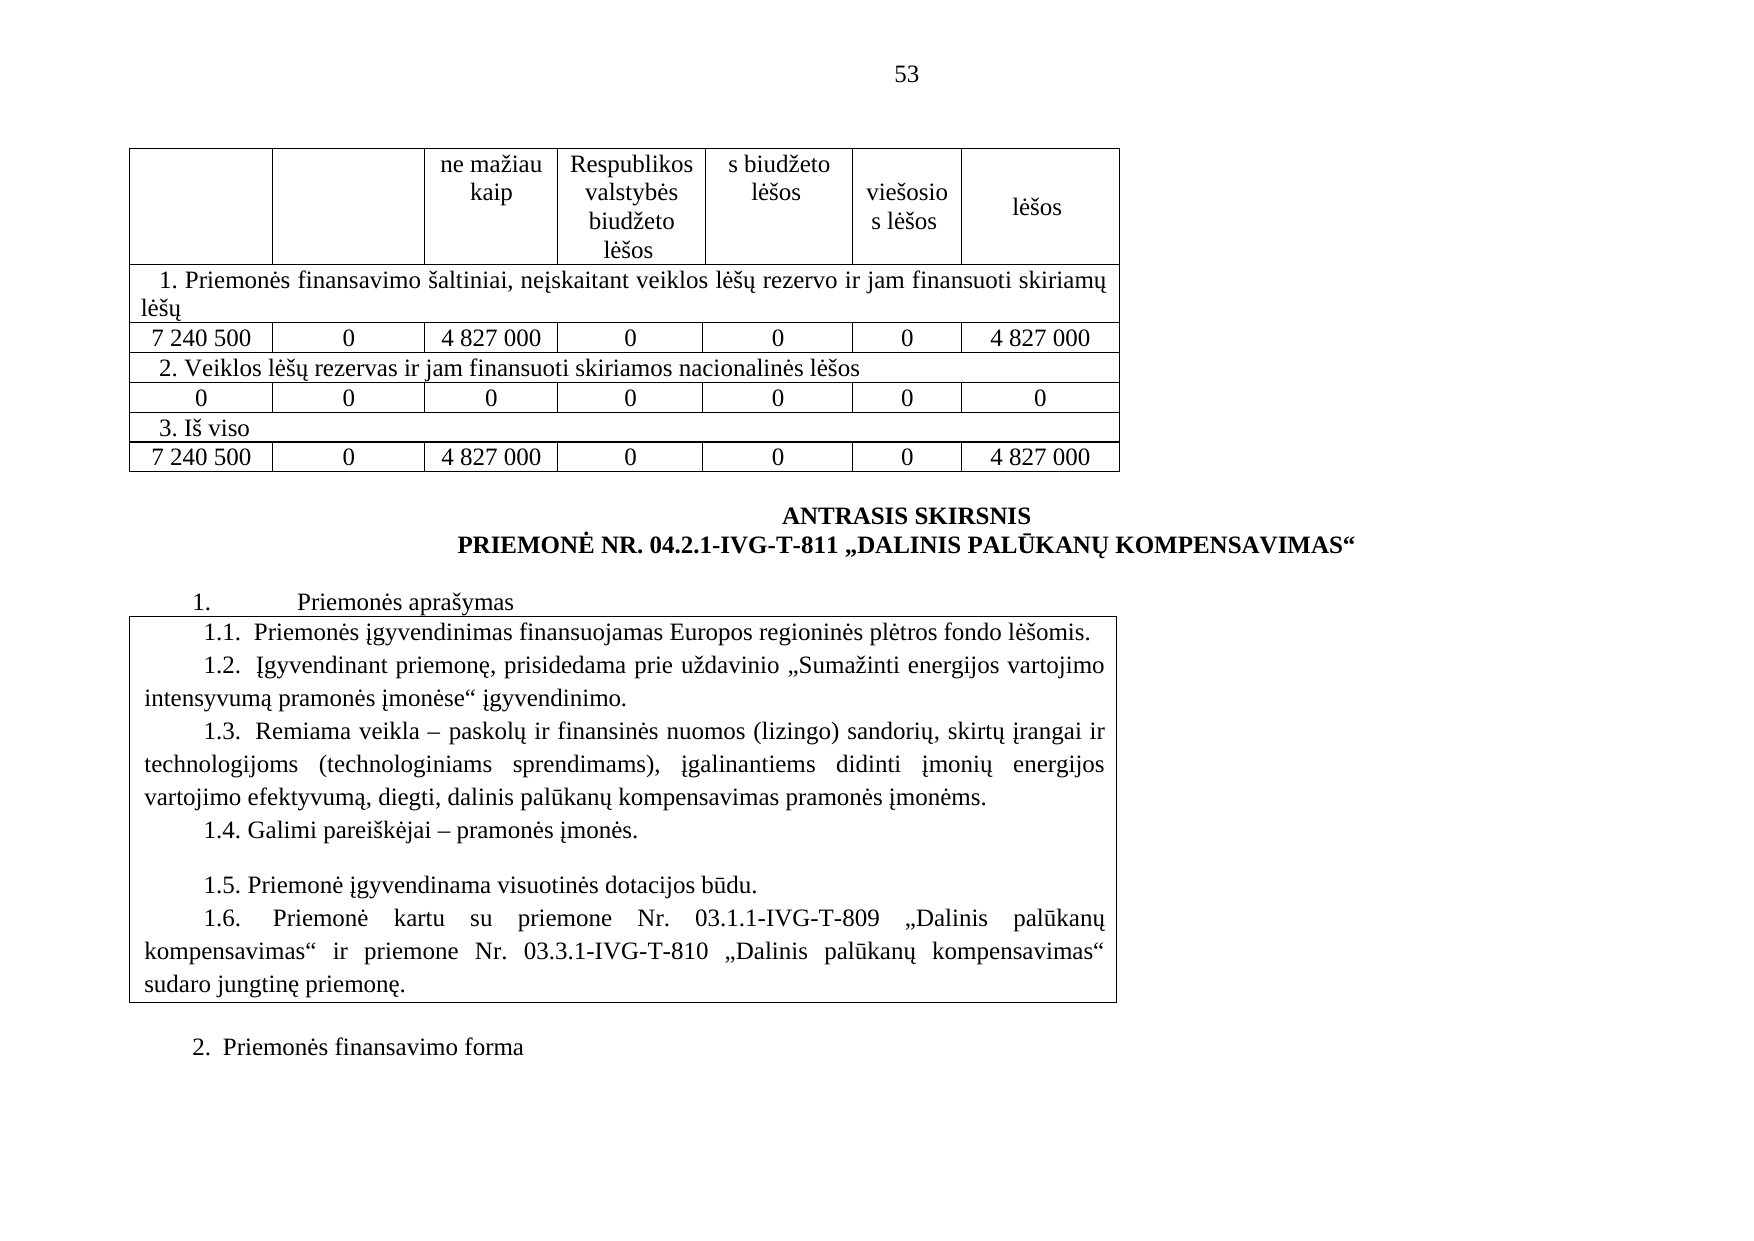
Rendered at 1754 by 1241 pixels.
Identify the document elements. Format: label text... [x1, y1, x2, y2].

table_cell 0 [273, 443, 424, 471]
table_cell 0 [273, 383, 424, 412]
table_cell 4 827 000 [425, 323, 557, 352]
table_cell lėšos [962, 149, 1119, 264]
table_cell s biudžeto lėšos [706, 149, 852, 264]
table_cell 0 [425, 383, 557, 412]
text 1. Priemonės aprašymas [156, 587, 1695, 616]
table_cell ne mažiau kaip [425, 149, 557, 264]
table_cell [273, 149, 424, 264]
table_cell 0 [273, 323, 424, 352]
table_cell [130, 149, 272, 264]
table_cell 0 [853, 443, 961, 471]
table_cell 0 [853, 323, 961, 352]
table_cell Respublikos valstybės biudžeto lėšos [558, 149, 705, 264]
table_cell 0 [558, 323, 702, 352]
table_cell 0 [703, 383, 852, 412]
table_cell 1.6. Priemonė kartu su priemone Nr. 03.1.1-IVG-T-809 „Dalinis palūkanų kompensavimas“ ir priemone Nr. 03.3.1-IVG-T-810 „Dalinis palūkanų kompensavimas“ sudaro jungtinę priemonę. [130, 903, 1116, 1002]
table_cell 0 [703, 323, 852, 352]
table_cell 1.4. Galimi pareiškėjai – pramonės įmonės. 1.5. Priemonė įgyvendinama visuotinės dotacijos būdu. [130, 815, 1116, 903]
table_cell 7 240 500 [130, 443, 272, 471]
table_cell 1.2. Įgyvendinant priemonę, prisidedama prie uždavinio „Sumažinti energijos vartojimo intensyvumą pramonės įmonėse“ įgyvendinimo. [130, 650, 1116, 716]
table_cell 0 [962, 383, 1119, 412]
text PRIEMONĖ NR. 04.2.1-IVG-T-811 „DALINIS PALŪKANŲ KOMPENSAVIMAS“ [118, 530, 1695, 558]
text ANTRASIS SKIRSNIS [118, 501, 1695, 530]
table_cell 0 [558, 383, 702, 412]
text 2. Priemonės finansavimo forma [192, 1032, 1695, 1060]
table_cell 1. Priemonės finansavimo šaltiniai, neįskaitant veiklos lėšų rezervo ir jam finansuoti skiriamų lėšų [130, 265, 1119, 322]
table_cell 1.3. Remiama veikla – paskolų ir finansinės nuomos (lizingo) sandorių, skirtų įrangai ir technologijoms (technologiniams sprendimams), įgalinantiems didinti įmonių energijos vartojimo efektyvumą, diegti, dalinis palūkanų kompensavimas pramonės įmonėms. [130, 716, 1116, 815]
table_cell viešosios lėšos [853, 149, 961, 264]
table_cell 4 827 000 [962, 443, 1119, 471]
table_header 1.1. Priemonės įgyvendinimas finansuojamas Europos regioninės plėtros fondo lėšomis. [130, 617, 1116, 650]
table_cell 0 [130, 383, 272, 412]
table_cell 0 [853, 383, 961, 412]
table_cell 2. Veiklos lėšų rezervas ir jam finansuoti skiriamos nacionalinės lėšos [130, 353, 1119, 382]
table_cell 0 [703, 443, 852, 471]
table_cell 0 [558, 443, 702, 471]
table_cell 7 240 500 [130, 323, 272, 352]
table_cell 4 827 000 [425, 443, 557, 471]
table_cell 3. Iš viso [130, 413, 1119, 441]
table_cell 4 827 000 [962, 323, 1119, 352]
